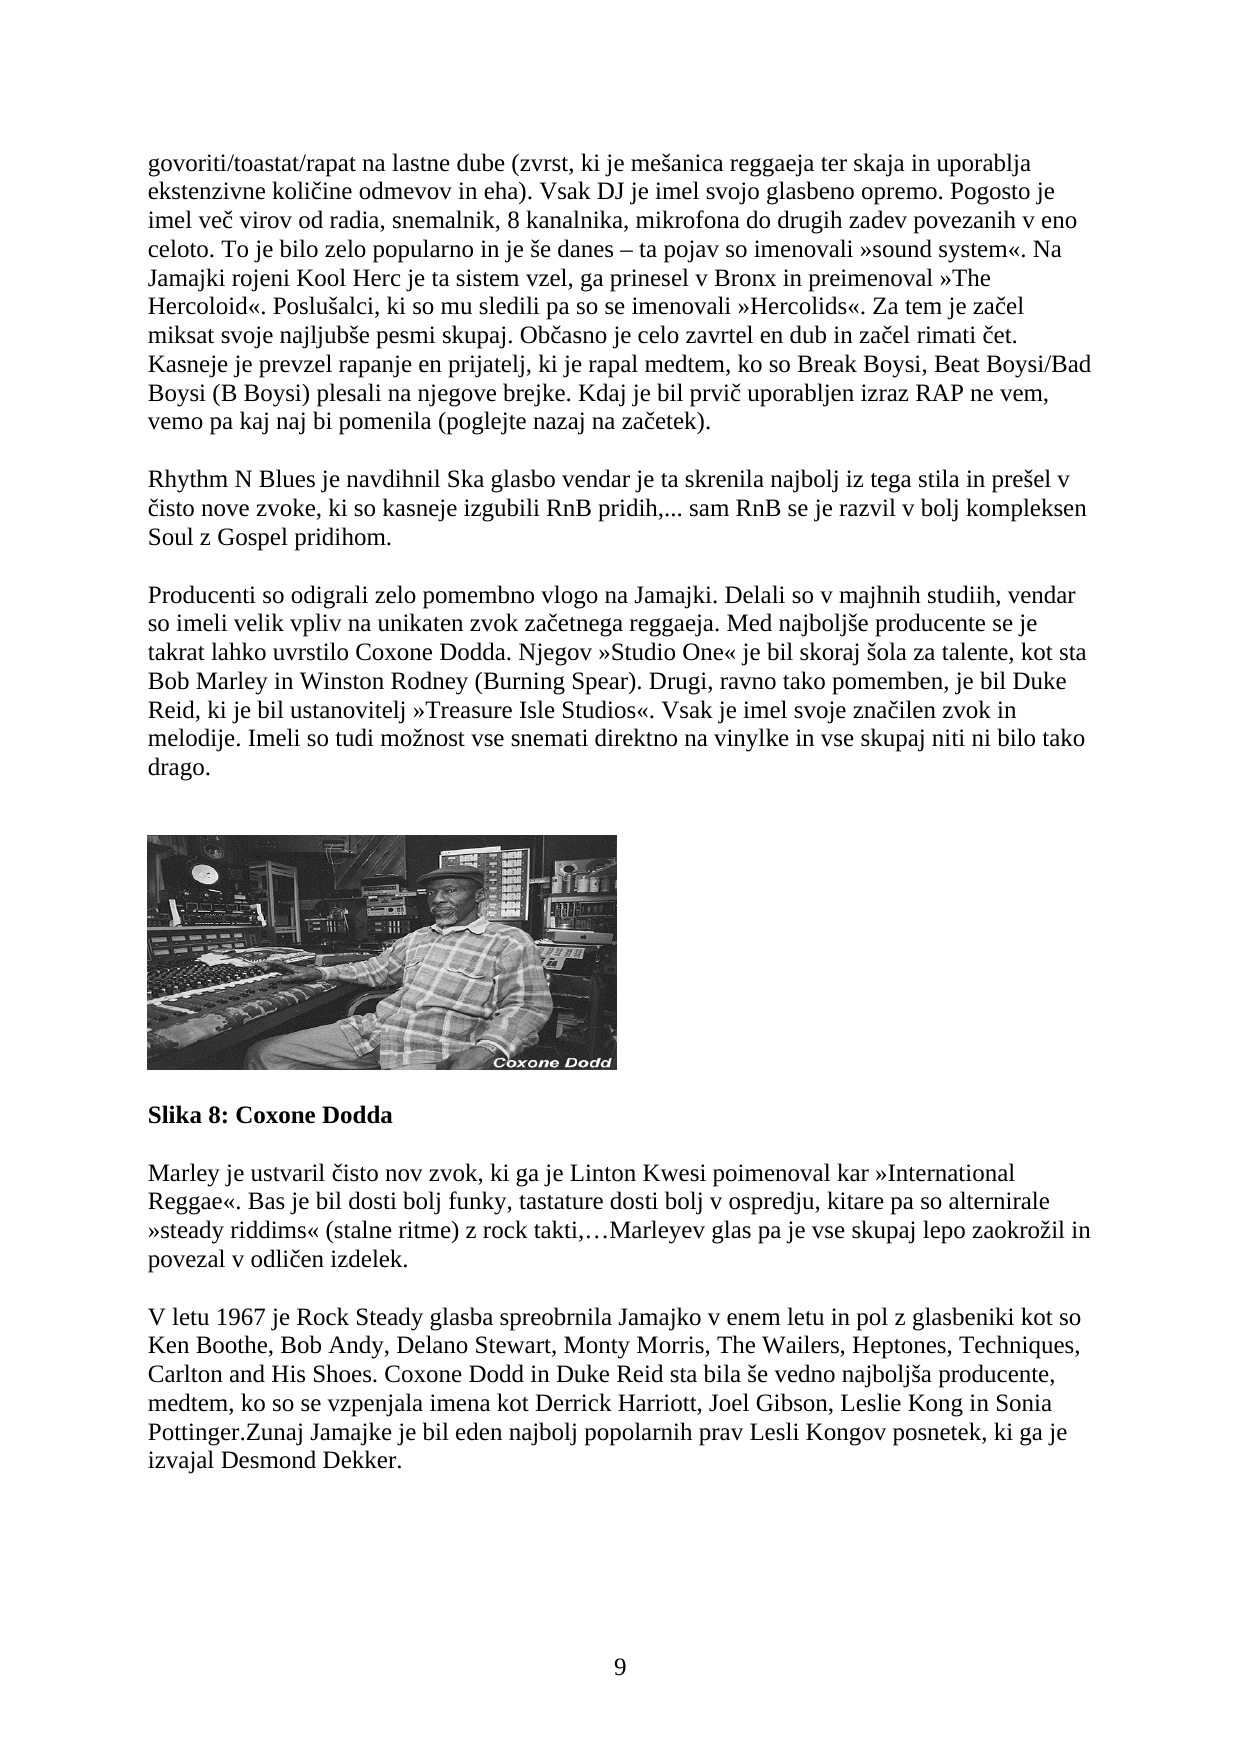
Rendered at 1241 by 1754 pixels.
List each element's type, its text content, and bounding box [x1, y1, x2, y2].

text V letu 1967 je Rock Steady glasba spreobrnila Jamajko v enem letu in pol z glasbeniki kot so Ken Boothe, Bob Andy, Delano Stewart, Monty Morris, The Wailers, Heptones, Techniques, Carlton and His Shoes. Coxone Dodd in Duke Reid sta bila še vedno najboljša producente, medtem, ko so se vzpenjala imena kot Derrick Harriott, Joel Gibson, Leslie Kong in Sonia Pottinger.Zunaj Jamajke je bil eden najbolj popolarnih prav Lesli Kongov posnetek, ki ga je izvajal Desmond Dekker. [148, 1302, 1093, 1474]
text govoriti/toastat/rapat na lastne dube (zvrst, ki je mešanica reggaeja ter skaja in uporablja ekstenzivne količine odmevov in eha). Vsak DJ je imel svojo glasbeno opremo. Pogosto je imel več virov od radia, snemalnik, 8 kanalnika, mikrofona do drugih zadev povezanih v eno celoto. To je bilo zelo popularno in je še danes – ta pojav so imenovali »sound system«. Na Jamajki rojeni Kool Herc je ta sistem vzel, ga prinesel v Bronx in preimenoval »The Hercoloid«. Poslušalci, ki so mu sledili pa so se imenovali »Hercolids«. Za tem je začel miksat svoje najljubše pesmi skupaj. Občasno je celo zavrtel en dub in začel rimati čet. Kasneje je prevzel rapanje en prijatelj, ki je rapal medtem, ko so Break Boysi, Beat Boysi/Bad Boysi (B Boysi) plesali na njegove brejke. Kdaj je bil prvič uporabljen izraz RAP ne vem, vemo pa kaj naj bi pomenila (poglejte nazaj na začetek). [148, 148, 1093, 435]
text Rhythm N Blues je navdihnil Ska glasbo vendar je ta skrenila najbolj iz tega stila in prešel v čisto nove zvoke, ki so kasneje izgubili RnB pridih,... sam RnB se je razvil v bolj kompleksen Soul z Gospel pridihom. [148, 464, 1093, 551]
text Producenti so odigrali zelo pomembno vlogo na Jamajki. Delali so v majhnih studiih, vendar so imeli velik vpliv na unikaten zvok začetnega reggaeja. Med najboljše producente se je takrat lahko uvrstilo Coxone Dodda. Njegov »Studio One« je bil skoraj šola za talente, kot sta Bob Marley in Winston Rodney (Burning Spear). Drugi, ravno tako pomemben, je bil Duke Reid, ki je bil ustanovitelj »Treasure Isle Studios«. Vsak je imel svoje značilen zvok in melodije. Imeli so tudi možnost vse snemati direktno na vinylke in vse skupaj niti ni bilo tako drago. [148, 580, 1093, 781]
text Marley je ustvaril čisto nov zvok, ki ga je Linton Kwesi poimenoval kar »International Reggae«. Bas je bil dosti bolj funky, tastature dosti bolj v ospredju, kitare pa so alternirale »steady riddims« (stalne ritme) z rock takti,…Marleyev glas pa je vse skupaj lepo zaokrožil in povezal v odličen izdelek. [148, 1158, 1093, 1273]
text Slika 8: Coxone Dodda [148, 1100, 1093, 1128]
picture [147, 835, 617, 1070]
